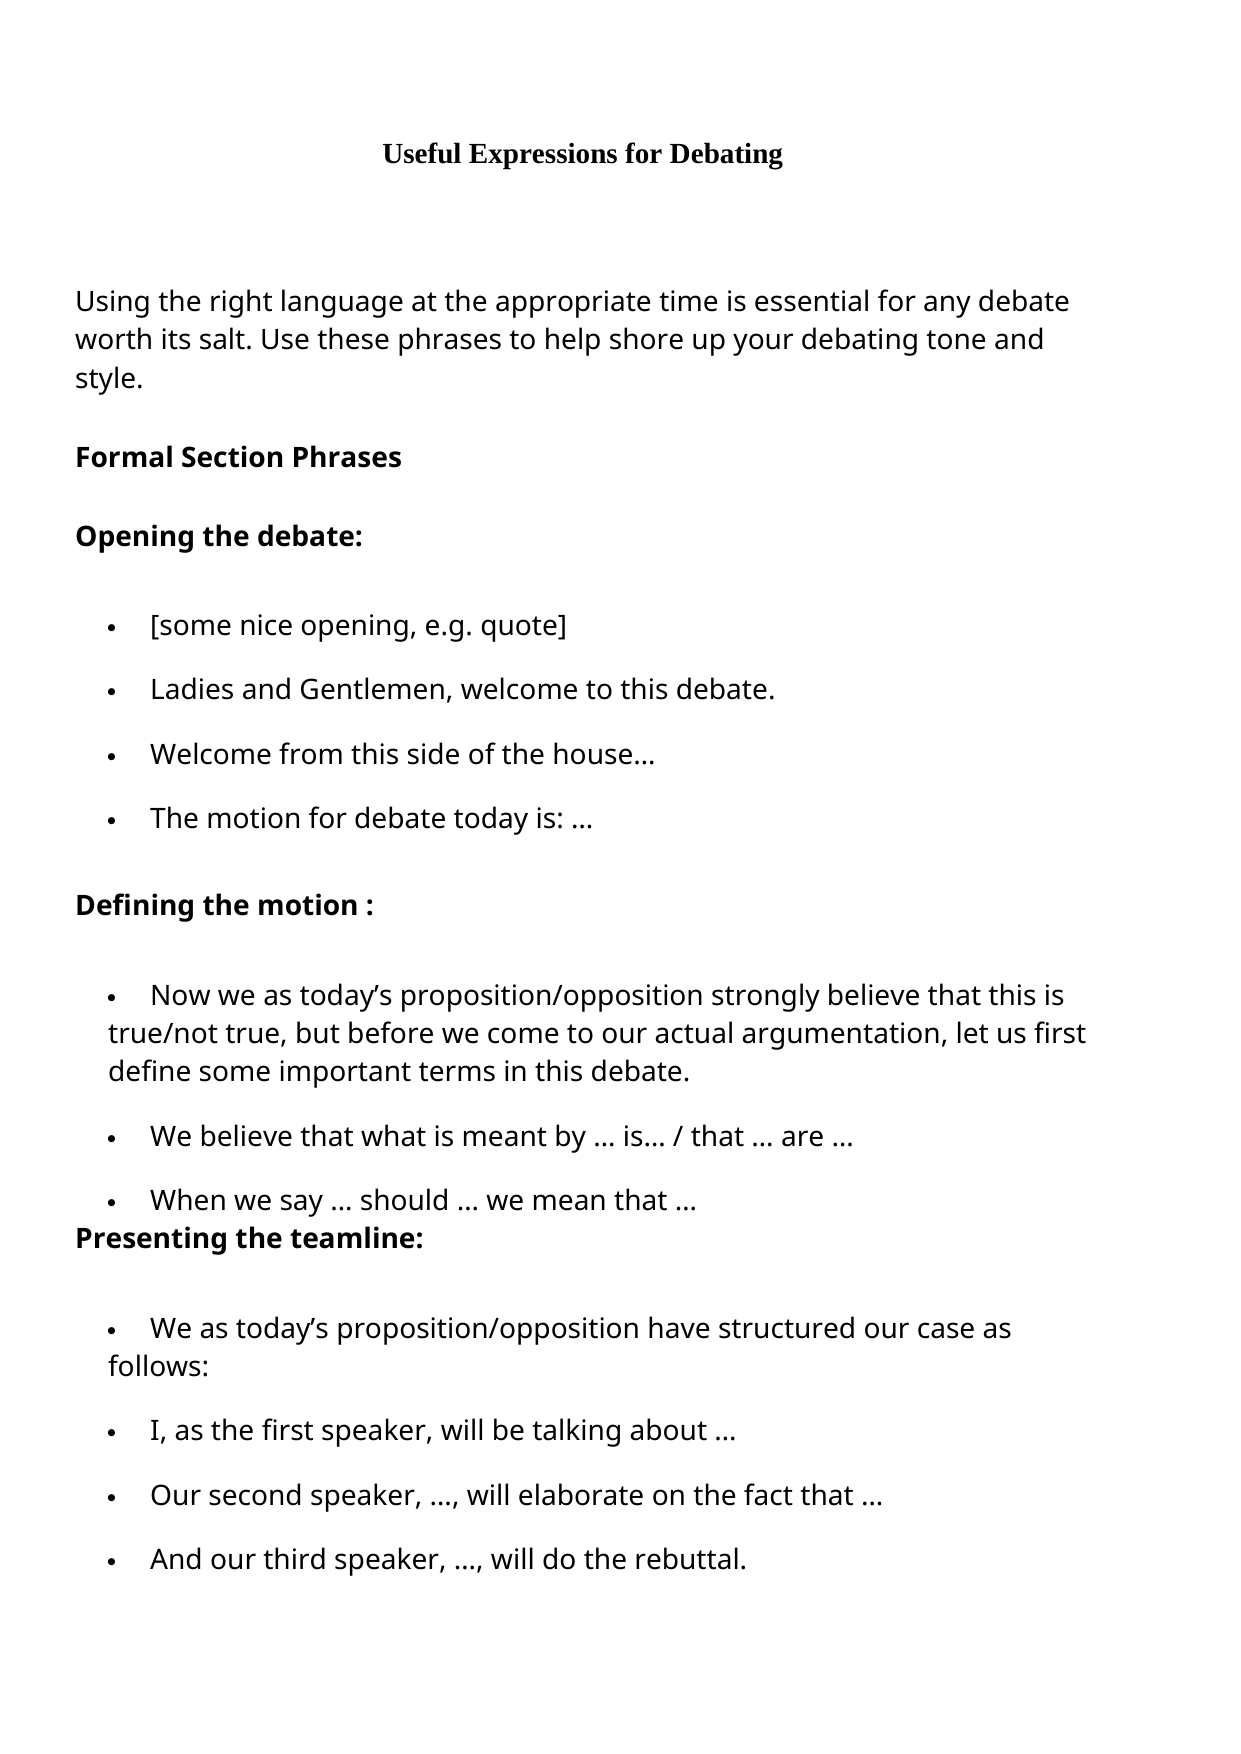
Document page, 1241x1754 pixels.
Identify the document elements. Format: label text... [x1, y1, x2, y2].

list The motion for debate today is: … [108, 798, 1090, 837]
list When we say … should … we mean that … [108, 1180, 1090, 1218]
text Opening the debate: [75, 516, 1090, 554]
list Ladies and Gentlemen, welcome to this debate. [108, 669, 1090, 708]
list We as today’s proposition/opposition have structured our case as follows: [108, 1308, 1090, 1384]
list I, as the first speaker, will be talking about … [108, 1411, 1090, 1449]
list [some nice opening, e.g. quote] [108, 605, 1090, 643]
text Defining the motion : [75, 885, 1090, 924]
list Now we as today’s proposition/opposition strongly believe that this is true/not true, but before we come to our actual argumentation, let us first define some important terms in this debate. [108, 975, 1090, 1090]
text Formal Section Phrases [75, 437, 1090, 475]
text Presenting the teamline: [75, 1218, 1090, 1257]
list Our second speaker, …, will elaborate on the fact that … [108, 1475, 1090, 1513]
text Useful Expressions for Debating [75, 136, 1090, 170]
list We believe that what is meant by … is… / that … are … [108, 1116, 1090, 1154]
list And our third speaker, …, will do the rebuttal. [108, 1539, 1090, 1578]
list Welcome from this side of the house… [108, 734, 1090, 772]
text Using the right language at the appropriate time is essential for any debate worth its salt. Use these phrases to help shore up your debating tone and style. [75, 281, 1090, 396]
